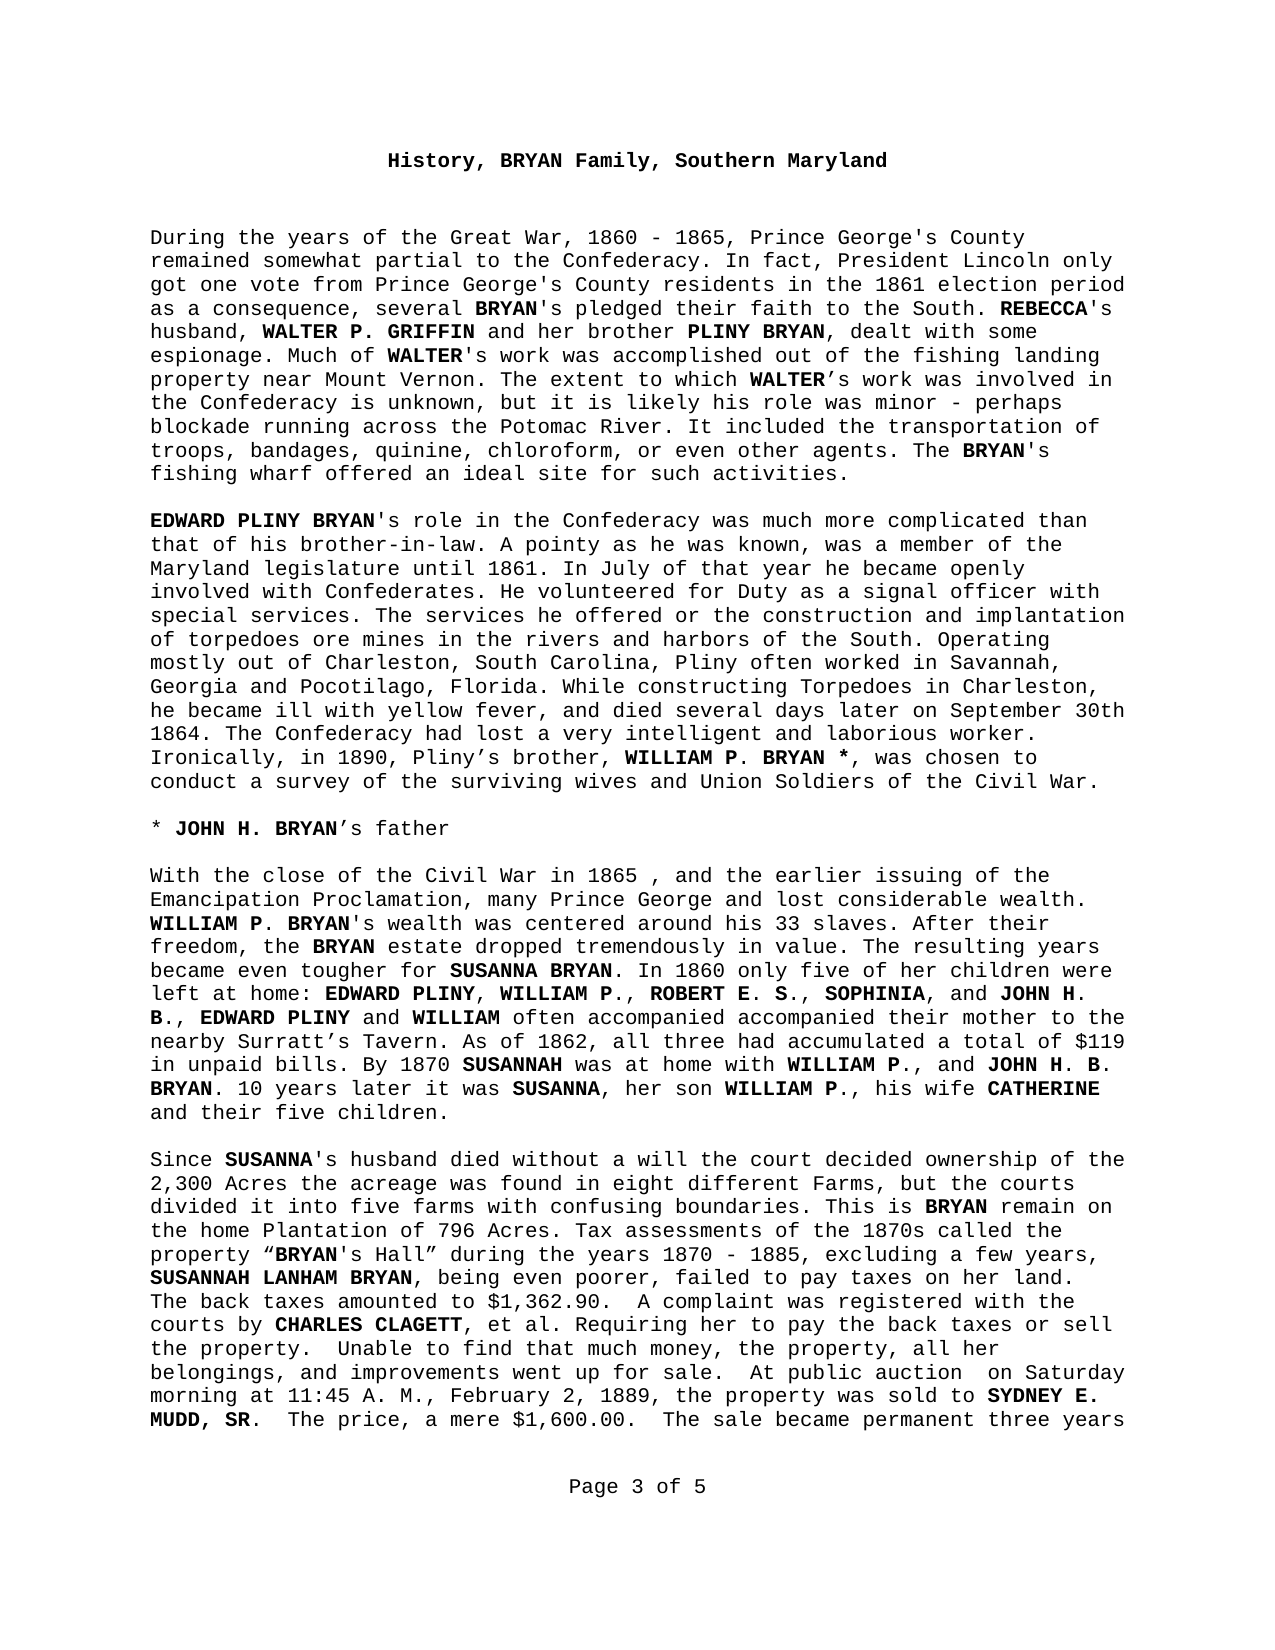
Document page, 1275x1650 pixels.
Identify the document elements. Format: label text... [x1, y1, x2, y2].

text * John H. Bryan’s father [150, 818, 1125, 842]
text Edward Pliny Bryan's role in the Confederacy was much more complicated than that of his brother-in-law. A pointy as he was known, was a member of the Maryland legislature until 1861. In July of that year he became openly involved with Confederates. He volunteered for Duty as a signal officer with special services. The services he offered or the construction and implantation of torpedoes ore mines in the rivers and harbors of the South. Operating mostly out of Charleston, South Carolina, Pliny often worked in Savannah, Georgia and Pocotilago, Florida. While constructing Torpedoes in Charleston, he became ill with yellow fever, and died several days later on September 30th 1864. The Confederacy had lost a very intelligent and laborious worker. Ironically, in 1890, Pliny’s brother, William P. Bryan *, was chosen to conduct a survey of the surviving wives and Union Soldiers of the Civil War. [150, 511, 1125, 794]
text During the years of the Great War, 1860 - 1865, Prince George's County remained somewhat partial to the Confederacy. In fact, President Lincoln only got one vote from Prince George's County residents in the 1861 election period as a consequence, several Bryan's pledged their faith to the South. Rebecca's husband, Walter P. Griffin and her brother Pliny Bryan, dealt with some espionage. Much of Walter's work was accomplished out of the fishing landing property near Mount Vernon. The extent to which Walter’s work was involved in the Confederacy is unknown, but it is likely his role was minor - perhaps blockade running across the Potomac River. It included the transportation of troops, bandages, quinine, chloroform, or even other agents. The Bryan's fishing wharf offered an ideal site for such activities. [150, 227, 1125, 487]
text Since Susanna's husband died without a will the court decided ownership of the 2,300 Acres the acreage was found in eight different Farms, but the courts divided it into five farms with confusing boundaries. This is Bryan remain on the home Plantation of 796 Acres. Tax assessments of the 1870s called the property “Bryan's Hall” during the years 1870 - 1885, excluding a few years, Susannah Lanham Bryan, being even poorer, failed to pay taxes on her land. The back taxes amounted to $1,362.90. A complaint was registered with the courts by Charles Clagett, et al. Requiring her to pay the back taxes or sell the property. Unable to find that much money, the property, all her belongings, and improvements went up for sale. At public auction on Saturday morning at 11:45 A. M., February 2, 1889, the property was sold to Sydney E. Mudd, Sr. The price, a mere $1,600.00. The sale became permanent three years [150, 1149, 1125, 1433]
text With the close of the Civil War in 1865 , and the earlier issuing of the Emancipation Proclamation, many Prince George and lost considerable wealth. William P. Bryan's wealth was centered around his 33 slaves. After their freedom, the Bryan estate dropped tremendously in value. The resulting years became even tougher for Susanna Bryan. In 1860 only five of her children were left at home: Edward Pliny, William P., Robert E. S., SophINia, and John H. B., Edward Pliny and William often accompanied accompanied their mother to the nearby Surratt’s Tavern. As of 1862, all three had accumulated a total of $119 in unpaid bills. By 1870 Susannah was at home with William P., and John H. B. Bryan. 10 years later it was Susanna, her son William P., his wife Catherine and their five children. [150, 865, 1125, 1125]
